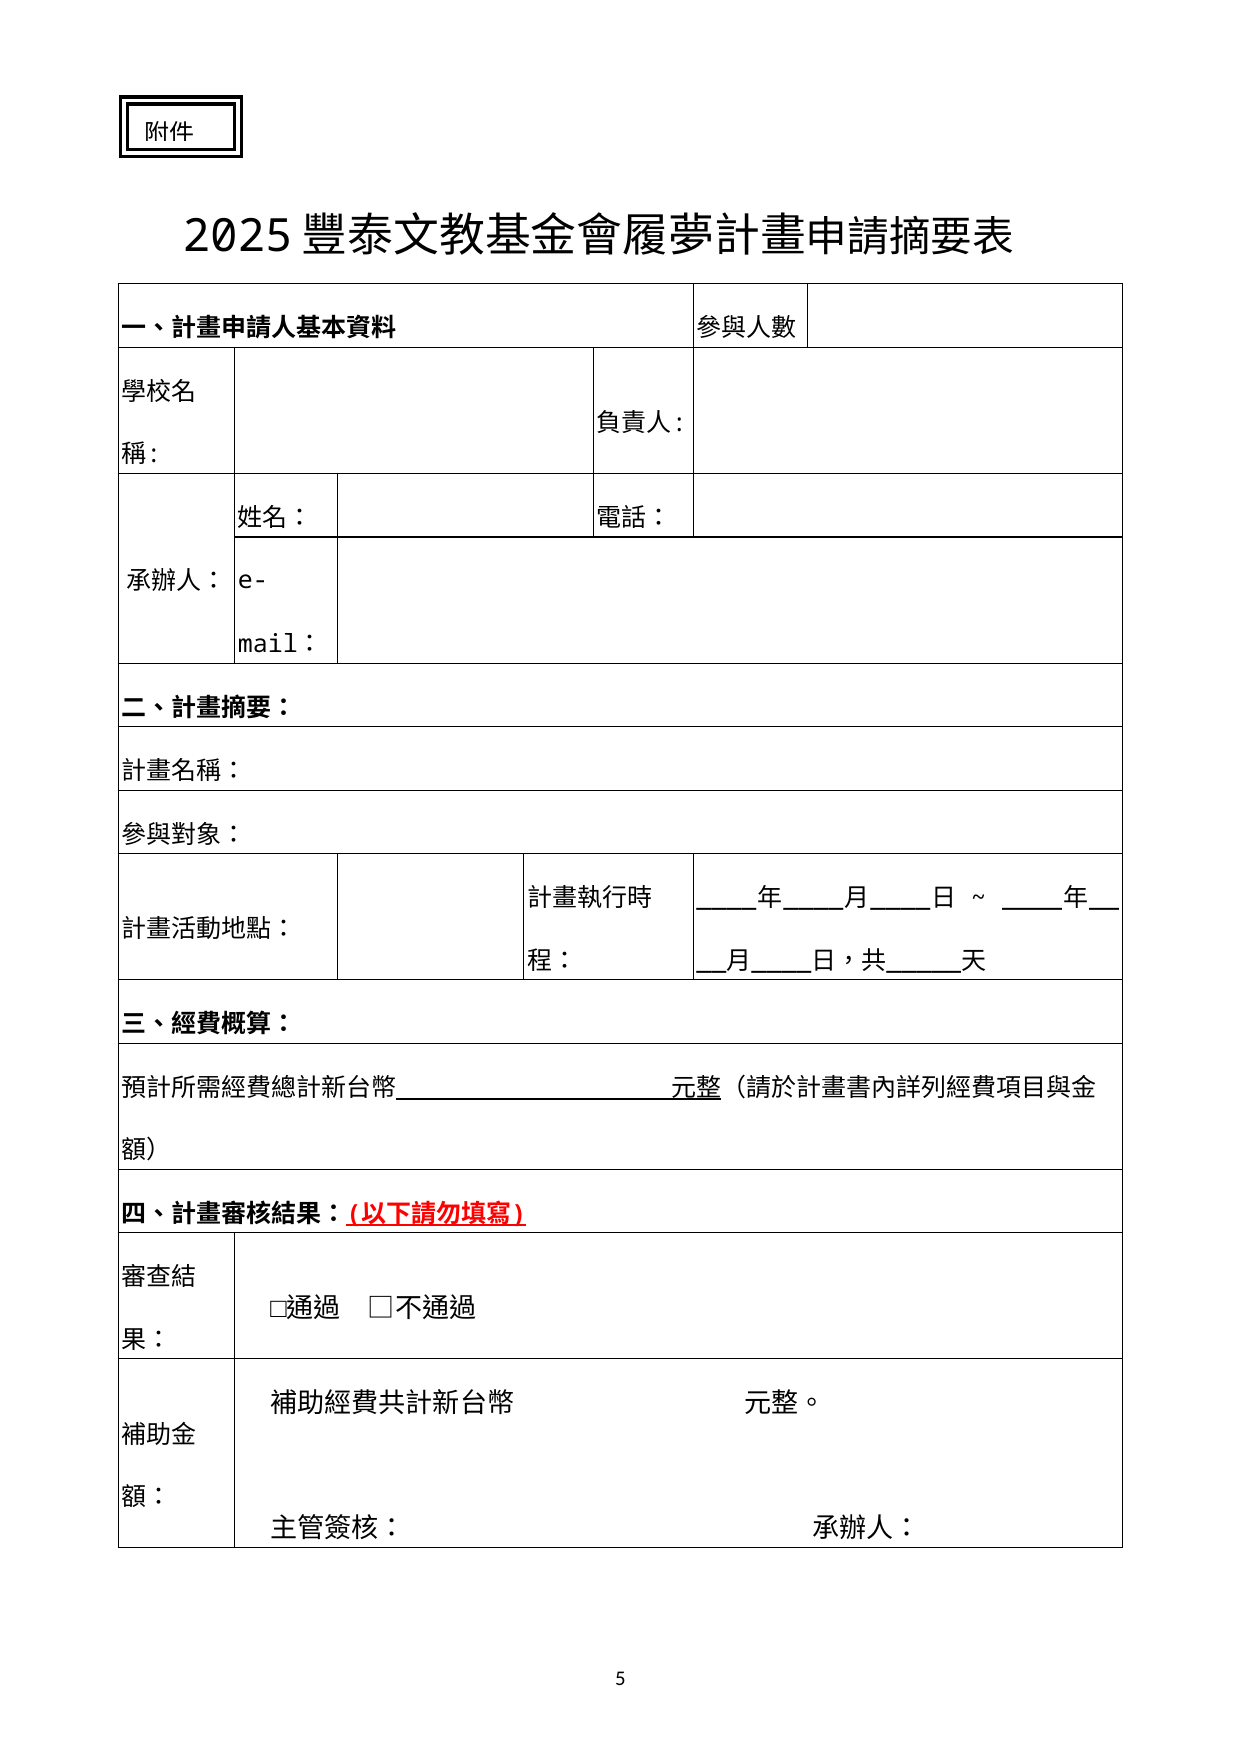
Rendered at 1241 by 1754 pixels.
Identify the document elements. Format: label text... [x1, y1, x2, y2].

table_header 一、計畫申請人基本資料 [119, 284, 693, 347]
table_cell 二、計畫摘要： [119, 664, 1122, 726]
table_header 參與人數 [694, 284, 807, 347]
table_cell 承辦人： [119, 474, 234, 662]
table_cell [694, 474, 1122, 536]
table_cell 計畫活動地點： [119, 854, 337, 979]
table_cell ____年____月____日 ~ ____年____月____日，共_____天 [694, 854, 1122, 979]
table_cell 審查結果： [119, 1233, 234, 1358]
table_cell 計畫執行時程： [524, 854, 693, 979]
table_cell [338, 854, 523, 979]
table_cell 計畫名稱： [119, 727, 1122, 789]
table_cell 預計所需經費總計新台幣 元整（請於計畫書內詳列經費項目與金額） [119, 1044, 1122, 1169]
table_cell □通過 □不通過 [235, 1233, 1122, 1358]
text 附件一 [144, 113, 218, 140]
table_cell 四、計畫審核結果：(以下請勿填寫) [119, 1170, 1122, 1232]
table_cell 學校名稱: [119, 348, 234, 473]
table_cell 三、經費概算： [119, 980, 1122, 1043]
table_cell [338, 538, 1122, 662]
text 2025豐泰文教基金會履夢計畫申請摘要表 [74, 158, 1122, 283]
table_cell 姓名： [235, 474, 337, 536]
table_cell 補助金額： [119, 1359, 234, 1547]
table_cell e-mail： [235, 538, 337, 662]
table_header [808, 284, 1122, 347]
table_cell [338, 474, 593, 536]
table_cell 參與對象： [119, 791, 1122, 853]
table_cell 電話： [594, 474, 693, 536]
table_cell [694, 348, 1122, 473]
table_cell 補助經費共計新台幣 元整。 主管簽核： 承辦人： [235, 1359, 1122, 1547]
table_cell [235, 348, 593, 473]
table_cell 負責人: [594, 348, 693, 473]
